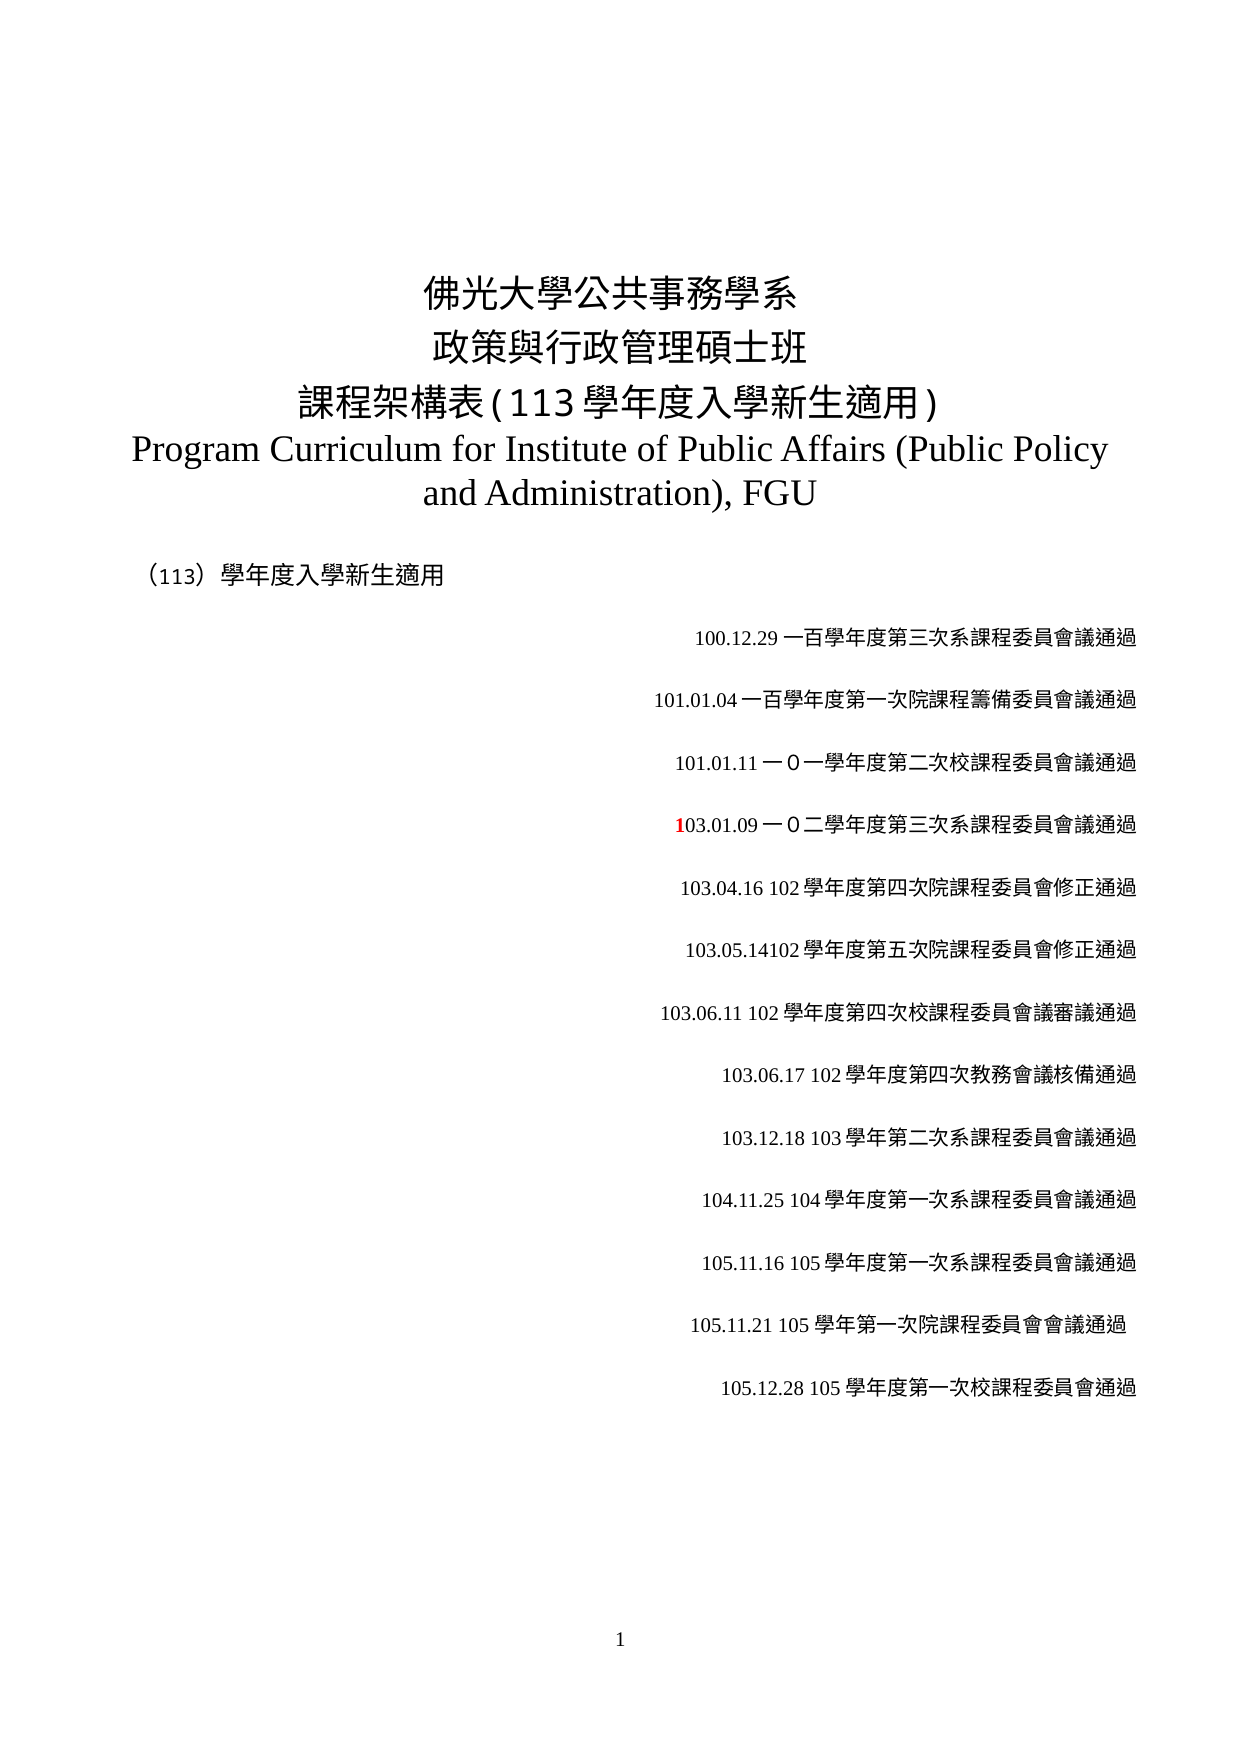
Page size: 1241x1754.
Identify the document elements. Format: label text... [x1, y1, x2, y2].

text （113）學年度入學新生適用 [118, 532, 1122, 594]
text 103.06.17 102學年度第四次教務會議核備通過 [118, 1032, 1137, 1094]
text 103.04.16 102學年度第四次院課程委員會修正通過 [118, 844, 1137, 907]
text 103.05.14102學年度第五次院課程委員會修正通過 [118, 907, 1137, 969]
text 佛光大學公共事務學系 [118, 264, 1122, 318]
text 105.11.16 105學年度第一次系課程委員會議通過 [118, 1219, 1137, 1282]
text 101.01.04一百學年度第一次院課程籌備委員會議通過 [118, 657, 1137, 719]
text 103.06.11 102學年度第四次校課程委員會議審議通過 [118, 969, 1137, 1032]
text 課程架構表(113學年度入學新生適用) [118, 372, 1122, 427]
text 103.12.18 103學年第二次系課程委員會議通過 [118, 1094, 1137, 1157]
text 105.12.28 105 學年度第一次校課程委員會通過 [118, 1344, 1137, 1407]
text 105.11.21 105 學年第一次院課程委員會會議通過 [118, 1282, 1137, 1344]
text 政策與行政管理碩士班 [118, 318, 1122, 372]
text 101.01.11一０一學年度第二次校課程委員會議通過 [118, 719, 1137, 782]
text 104.11.25 104學年度第一次系課程委員會議通過 [118, 1157, 1137, 1219]
text 100.12.29 一百學年度第三次系課程委員會議通過 [118, 594, 1137, 657]
text Program Curriculum for Institute of Public Affairs (Public Policy and Administration), FGU [118, 427, 1122, 513]
text 103.01.09一０二學年度第三次系課程委員會議通過 [118, 782, 1137, 844]
